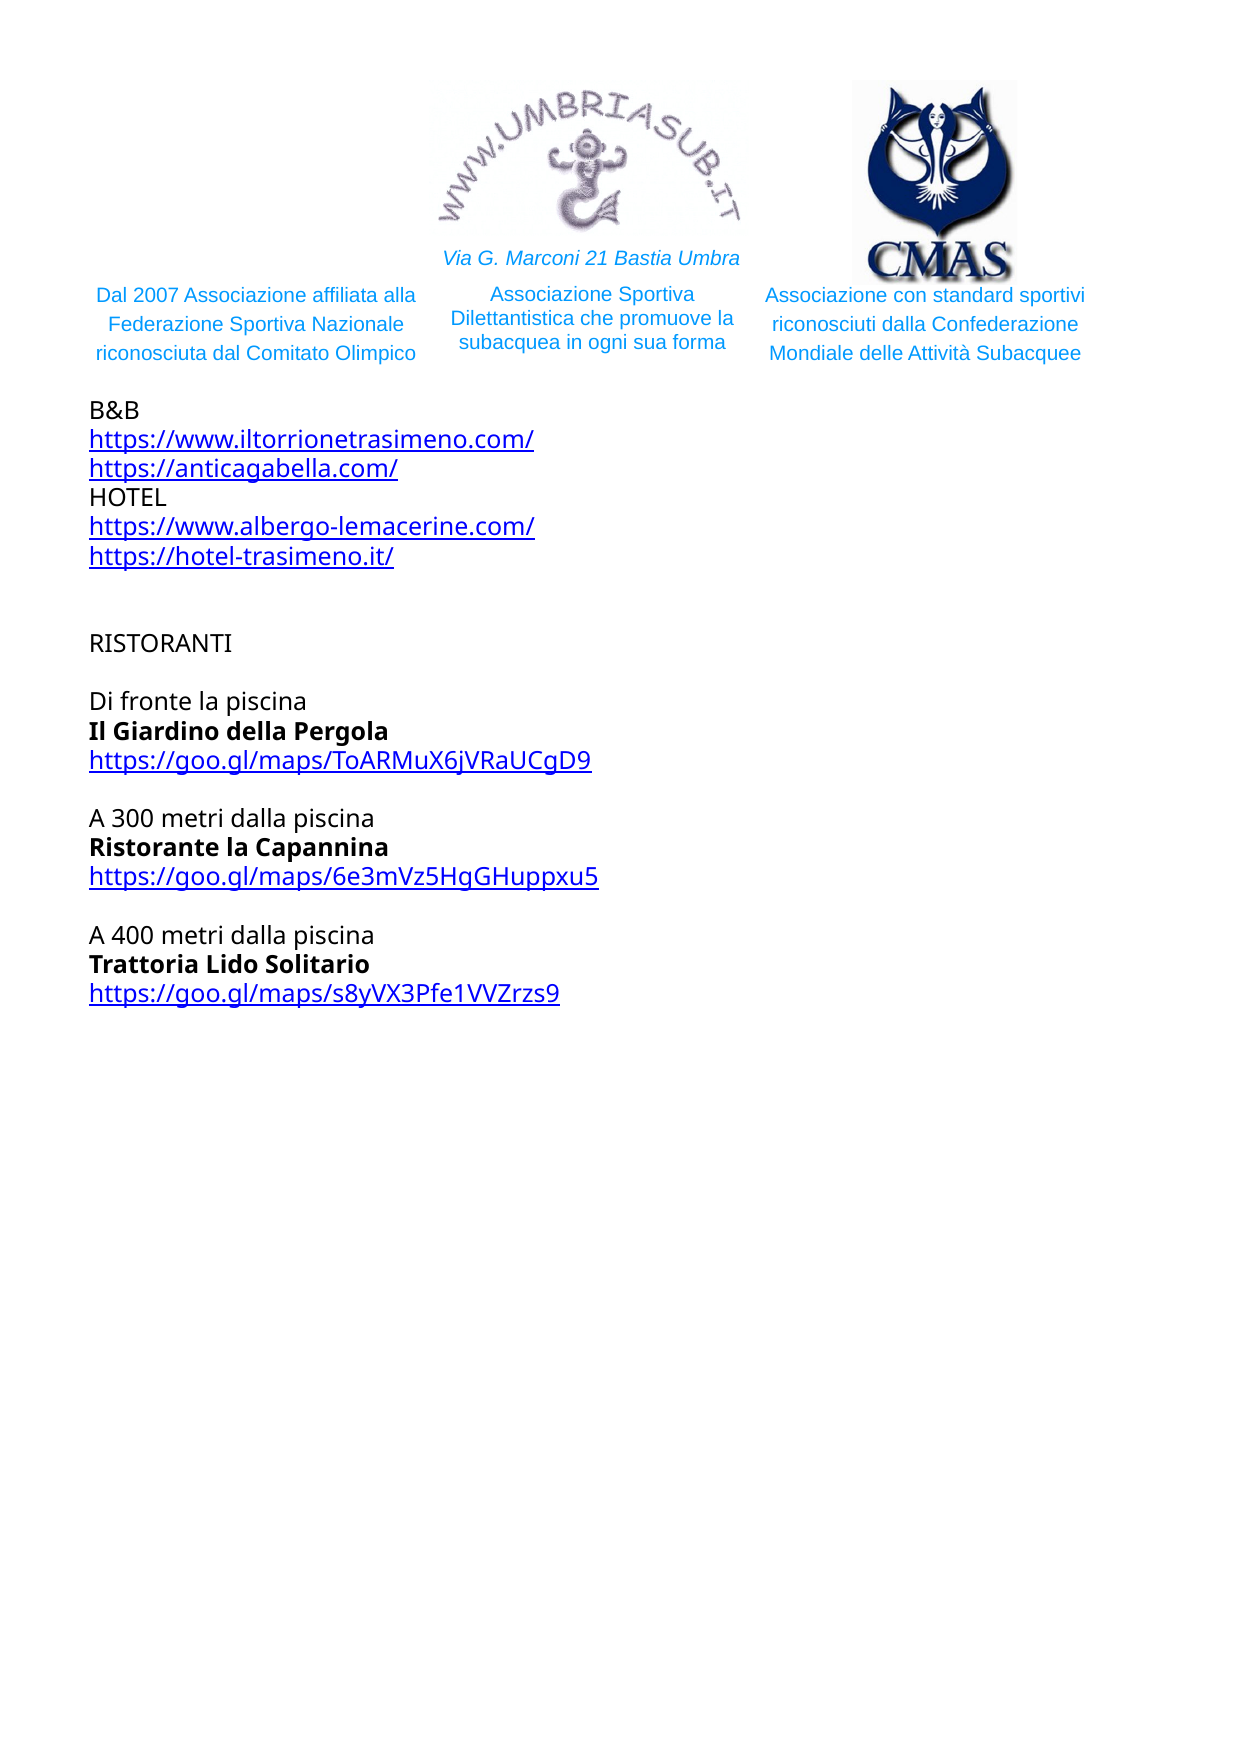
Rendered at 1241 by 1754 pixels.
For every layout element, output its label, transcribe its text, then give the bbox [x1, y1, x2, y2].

text B&B [89, 396, 1152, 425]
text https://goo.gl/maps/6e3mVz5HgGHuppxu5 [89, 862, 1152, 892]
text HOTEL [89, 483, 1152, 512]
text https://www.iltorrionetrasimeno.com/ [89, 425, 1152, 454]
text A 400 metri dalla piscina [89, 921, 1152, 950]
text Di fronte la piscina [89, 687, 1152, 717]
text Il Giardino della Pergola [89, 717, 1152, 746]
text A 300 metri dalla piscina [89, 804, 1152, 833]
text https://goo.gl/maps/ToARMuX6jVRaUCgD9 [89, 746, 1152, 775]
text https://anticagabella.com/ [89, 454, 1152, 483]
text Trattoria Lido Solitario [89, 950, 1152, 979]
text https://hotel-trasimeno.it/ [89, 542, 1152, 571]
text https://www.albergo-lemacerine.com/ [89, 512, 1152, 542]
text https://goo.gl/maps/s8yVX3Pfe1VVZrzs9 [89, 979, 1152, 1008]
text RISTORANTI [89, 629, 1152, 658]
text Ristorante la Capannina [89, 833, 1152, 862]
